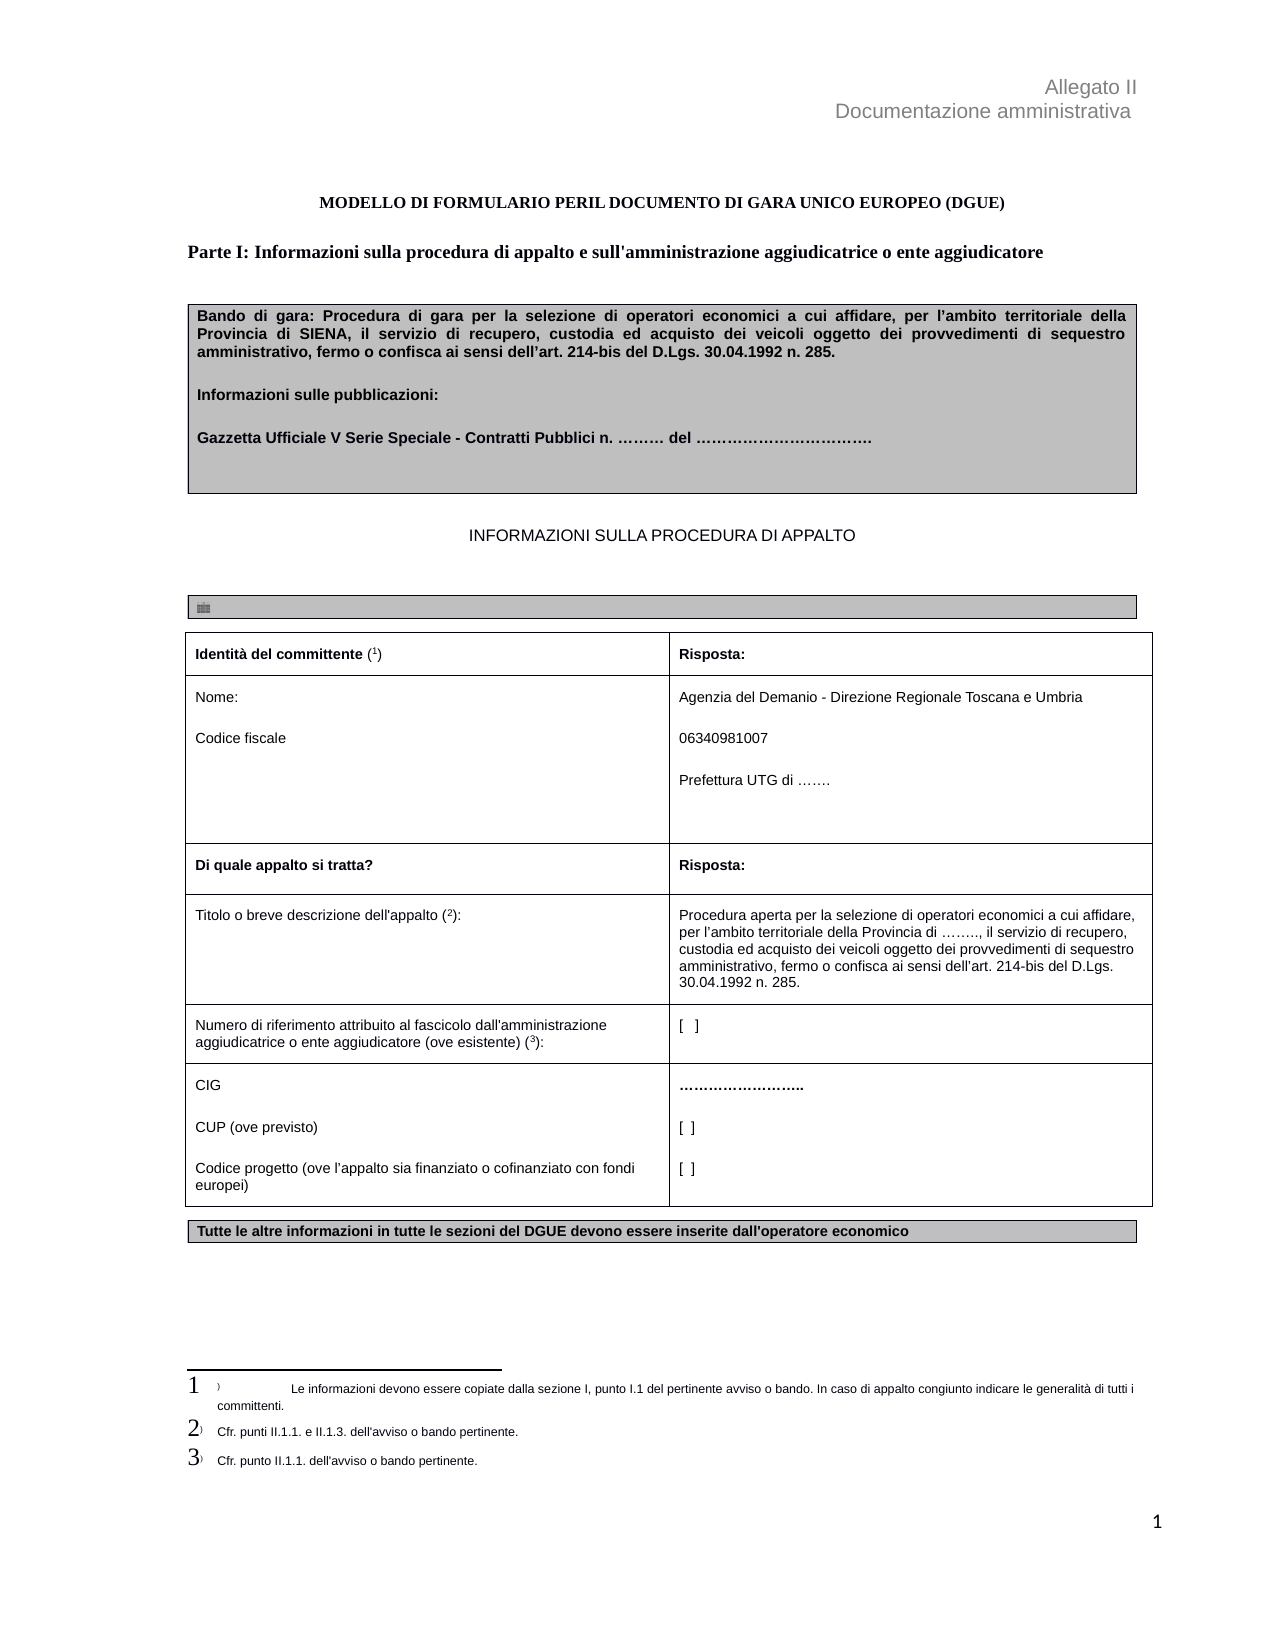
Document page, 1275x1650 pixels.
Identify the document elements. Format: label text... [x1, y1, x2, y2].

table_cell Procedura aperta per la selezione di operatori economici a cui affidare, per l’ambito territoriale della Provincia di …….., il servizio di recupero, custodia ed acquisto dei veicoli oggetto dei provvedimenti di sequestro amministrativo, fermo o confisca ai sensi dell’art. 214-bis del D.Lgs. 30.04.1992 n. 285. [670, 895, 1152, 1003]
text Tutte le altre informazioni in tutte le sezioni del DGUE devono essere inserite dall'operatore economico [189, 1221, 1136, 1242]
text Le informazioni richieste dalla parte I saranno acquisite automaticamente a condizione che per generare e compilare il DGUE sia utilizzato il servizio DGUE in formato elettronico. In caso contrario tali informazioni devono essere inserite dall'operatore economico. [189, 596, 1136, 618]
table_cell Di quale appalto si tratta? [186, 844, 669, 893]
table_cell Numero di riferimento attribuito al fascicolo dall'amministrazione aggiudicatrice o ente aggiudicatore (ove esistente) (): [186, 1005, 669, 1063]
text Informazioni sulle pubblicazioni: [189, 383, 1136, 404]
title Parte I: Informazioni sulla procedura di appalto e sull'amministrazione aggiudicatrice o ente aggiudicatore [187, 241, 1137, 263]
table_header Risposta: [670, 633, 1152, 675]
table_cell Nome: Codice fiscale [186, 676, 669, 843]
table_cell Agenzia del Demanio - Direzione Regionale Toscana e Umbria 06340981007 Prefettura UTG di ……. [670, 676, 1152, 843]
table_cell [ ] [670, 1005, 1152, 1063]
table_cell CIG CUP (ove previsto) Codice progetto (ove l’appalto sia finanziato o cofinanziato con fondi europei) [186, 1064, 669, 1206]
table_cell …………………….. [ ] [ ] [670, 1064, 1152, 1206]
text Modello di formulario peril documento di gara unico europeo (DGUE) [187, 193, 1137, 212]
text Bando di gara: Procedura di gara per la selezione di operatori economici a cui affidare, per l’ambito territoriale della Provincia di SIENA, il servizio di recupero, custodia ed acquisto dei veicoli oggetto dei provvedimenti di sequestro amministrativo, fermo o confisca ai sensi dell’art. 214-bis del D.Lgs. 30.04.1992 n. 285. [189, 305, 1136, 361]
table_header Identità del committente () [186, 633, 669, 675]
title Informazioni sulla procedura di appalto [187, 526, 1137, 545]
table_cell Risposta: [670, 844, 1152, 893]
table_cell Titolo o breve descrizione dell'appalto (): [186, 895, 669, 1003]
text Gazzetta Ufficiale V Serie Speciale - Contratti Pubblici n. ……… del ……………………………. [189, 426, 1136, 447]
